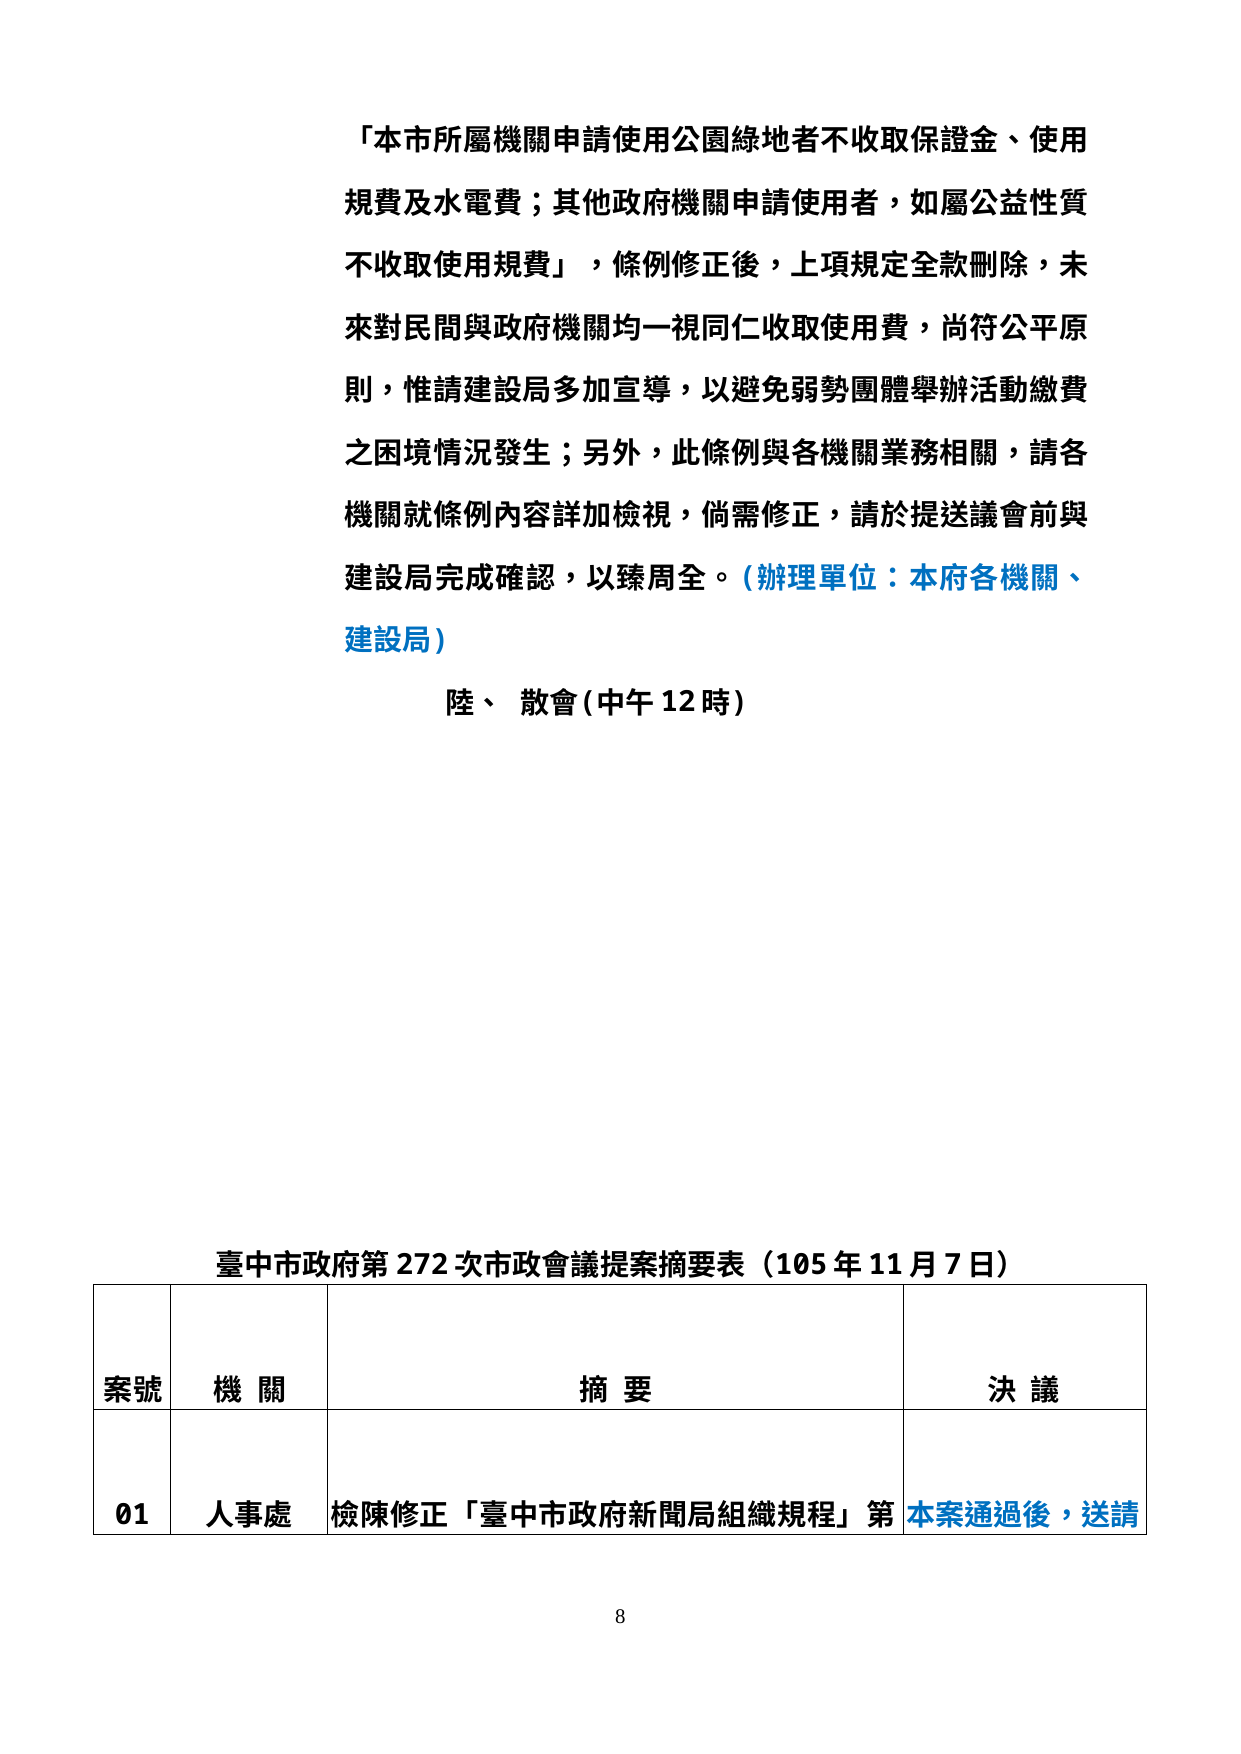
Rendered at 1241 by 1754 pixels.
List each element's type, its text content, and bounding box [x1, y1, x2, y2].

table_header 機 關 [171, 1285, 327, 1409]
table_cell 檢陳修正「臺中市政府新聞局組織規程」第 [328, 1410, 903, 1534]
table_header 案號 [94, 1285, 170, 1409]
text 臺中市政府第272次市政會議提案摘要表（105年11月7日） [150, 1221, 1090, 1284]
table_header 決 議 [904, 1285, 1146, 1409]
list 散會(中午12時) [445, 659, 1090, 721]
table_header 摘 要 [328, 1285, 903, 1409]
table_cell 人事處 [171, 1410, 327, 1534]
table_cell 本案通過後，送請 [904, 1410, 1146, 1534]
table_cell 01 [94, 1410, 170, 1534]
list 「本市所屬機關申請使用公園綠地者不收取保證金、使用規費及水電費；其他政府機關申請使用者，如屬公益性質不收取使用規費」，條例修正後，上項規定全款刪除，未來對民間與政府機關均一視同仁收取使用費，尚符公平原則，惟請建設局多加宣導，以避免弱勢團體舉辦活動繳費之困境情況發生；另外，此條例與各機關業務相關，請各機關就條例內容詳加檢視，倘需修正，請於提送議會前與建設局完成確認，以臻周全。(辦理單位：本府各機關、建設局) [210, 96, 1090, 659]
